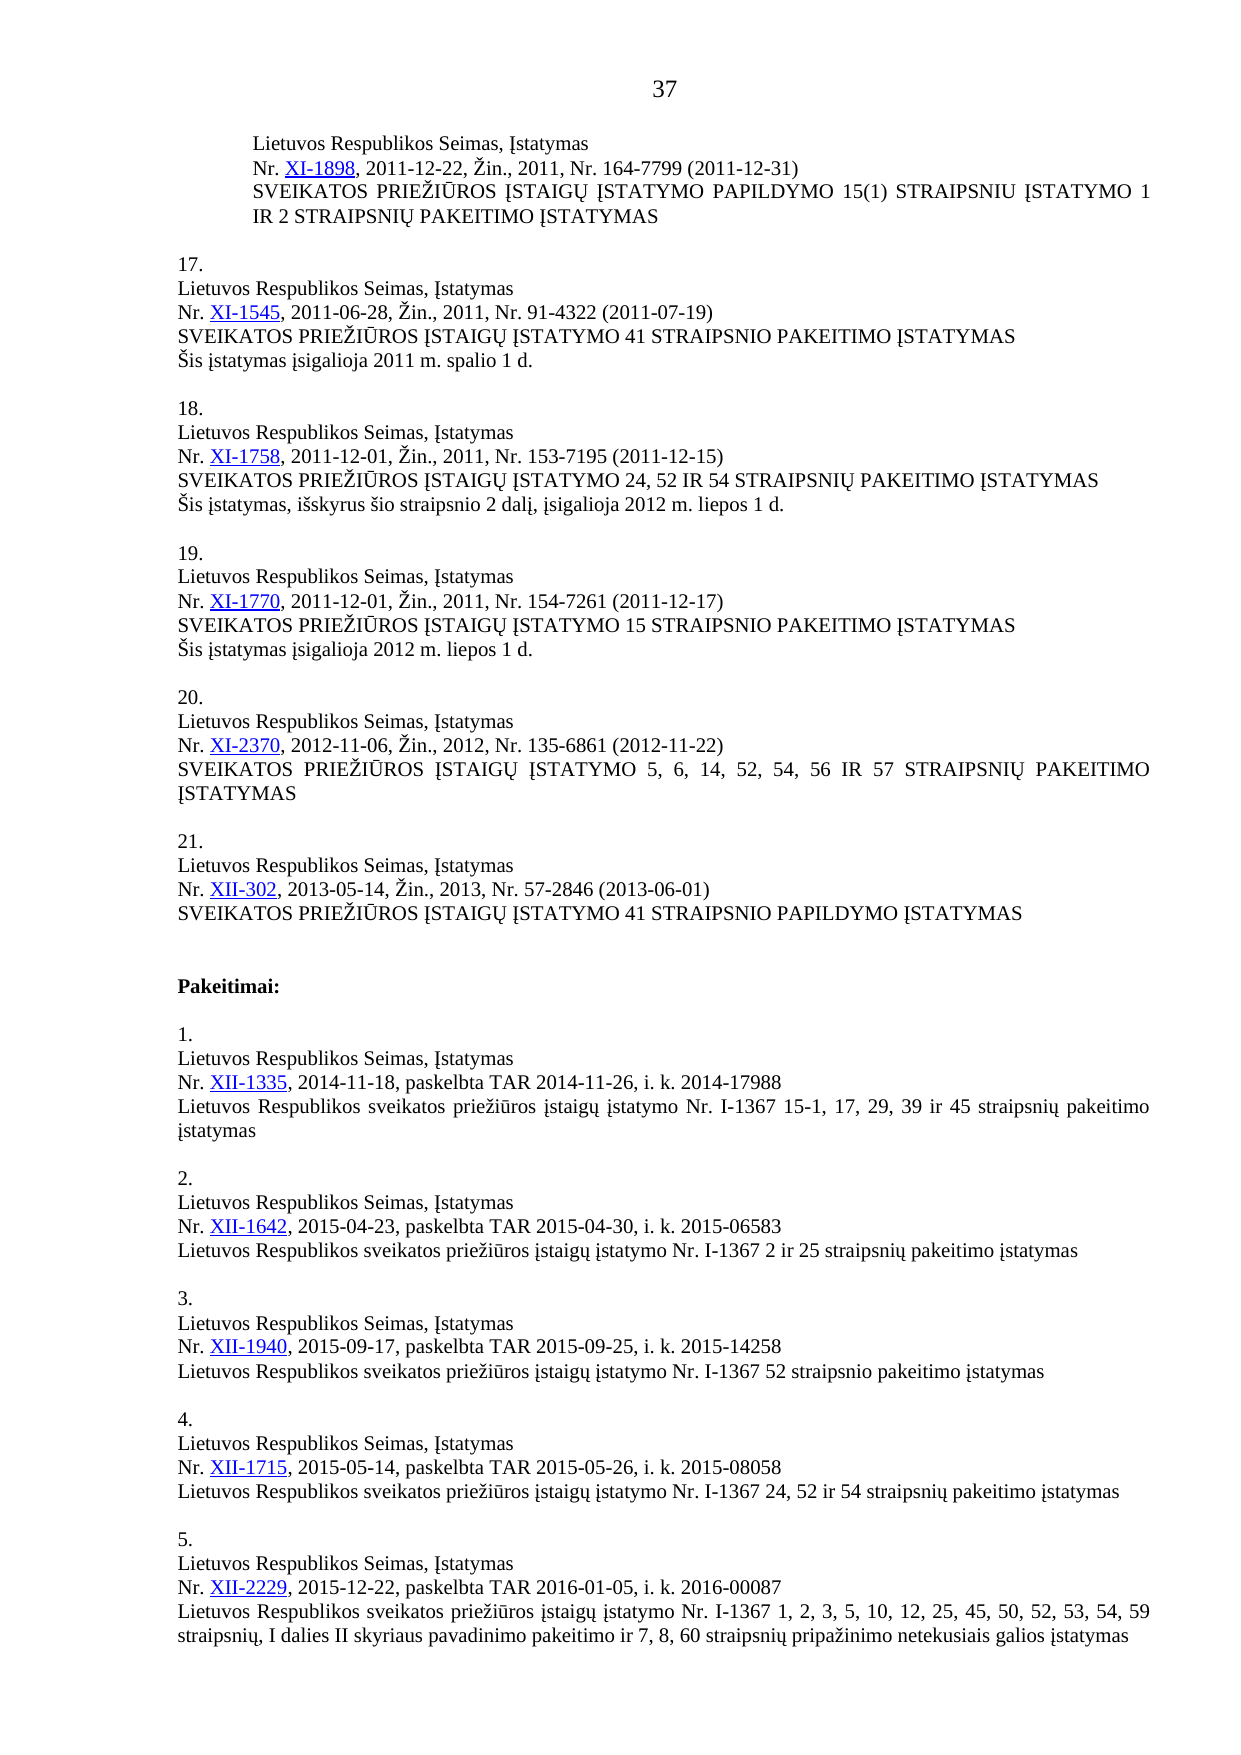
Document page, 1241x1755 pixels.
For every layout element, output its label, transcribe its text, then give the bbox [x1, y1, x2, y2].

text Nr. XI-2370, 2012-11-06, Žin., 2012, Nr. 135-6861 (2012-11-22) [177, 733, 1152, 757]
text Lietuvos Respublikos Seimas, Įstatymas [177, 709, 1152, 733]
text Šis įstatymas įsigalioja 2011 m. spalio 1 d. [177, 348, 1152, 372]
text Lietuvos Respublikos sveikatos priežiūros įstaigų įstatymo Nr. I-1367 2 ir 25 straipsnių pakeitimo įstatymas [177, 1238, 1152, 1262]
text Lietuvos Respublikos Seimas, Įstatymas [177, 276, 1152, 300]
text Lietuvos Respublikos Seimas, Įstatymas [177, 853, 1152, 877]
text Lietuvos Respublikos Seimas, Įstatymas [177, 420, 1152, 444]
text 17. [177, 252, 1152, 276]
text Nr. XII-2229, 2015-12-22, paskelbta TAR 2016-01-05, i. k. 2016-00087 [177, 1575, 1152, 1599]
text Lietuvos Respublikos Seimas, Įstatymas [177, 564, 1152, 588]
text Lietuvos Respublikos sveikatos priežiūros įstaigų įstatymo Nr. I-1367 24, 52 ir 54 straipsnių pakeitimo įstatymas [177, 1479, 1152, 1503]
text 3. [177, 1286, 1152, 1310]
text Šis įstatymas, išskyrus šio straipsnio 2 dalį, įsigalioja 2012 m. liepos 1 d. [177, 492, 1152, 516]
text Lietuvos Respublikos Seimas, Įstatymas [177, 1310, 1152, 1334]
text Nr. XI-1898, 2011-12-22, Žin., 2011, Nr. 164-7799 (2011-12-31) [177, 155, 1152, 179]
text Nr. XII-302, 2013-05-14, Žin., 2013, Nr. 57-2846 (2013-06-01) [177, 877, 1152, 901]
text SVEIKATOS PRIEŽIŪROS ĮSTAIGŲ ĮSTATYMO 24, 52 IR 54 STRAIPSNIŲ PAKEITIMO ĮSTATYMAS [177, 468, 1152, 492]
text Nr. XI-1758, 2011-12-01, Žin., 2011, Nr. 153-7195 (2011-12-15) [177, 444, 1152, 468]
text Lietuvos Respublikos sveikatos priežiūros įstaigų įstatymo Nr. I-1367 15-1, 17, 29, 39 ir 45 straipsnių pakeitimo įstatymas [177, 1094, 1152, 1142]
text 19. [177, 540, 1152, 564]
text Lietuvos Respublikos sveikatos priežiūros įstaigų įstatymo Nr. I-1367 1, 2, 3, 5, 10, 12, 25, 45, 50, 52, 53, 54, 59 straipsnių, I dalies II skyriaus pavadinimo pakeitimo ir 7, 8, 60 straipsnių pripažinimo netekusiais galios įstatymas [177, 1599, 1152, 1647]
text Nr. XII-1642, 2015-04-23, paskelbta TAR 2015-04-30, i. k. 2015-06583 [177, 1214, 1152, 1238]
text Lietuvos Respublikos Seimas, Įstatymas [177, 131, 1152, 155]
text SVEIKATOS PRIEŽIŪROS ĮSTAIGŲ ĮSTATYMO 5, 6, 14, 52, 54, 56 IR 57 STRAIPSNIŲ PAKEITIMO ĮSTATYMAS [177, 757, 1152, 805]
text 21. [177, 829, 1152, 853]
text SVEIKATOS PRIEŽIŪROS ĮSTAIGŲ ĮSTATYMO PAPILDYMO 15(1) STRAIPSNIU ĮSTATYMO 1 IR 2 STRAIPSNIŲ PAKEITIMO ĮSTATYMAS [252, 179, 1152, 228]
text 20. [177, 685, 1152, 709]
text Lietuvos Respublikos Seimas, Įstatymas [177, 1431, 1152, 1455]
text Lietuvos Respublikos sveikatos priežiūros įstaigų įstatymo Nr. I-1367 52 straipsnio pakeitimo įstatymas [177, 1358, 1152, 1383]
text Šis įstatymas įsigalioja 2012 m. liepos 1 d. [177, 637, 1152, 661]
text Lietuvos Respublikos Seimas, Įstatymas [177, 1046, 1152, 1070]
text Lietuvos Respublikos Seimas, Įstatymas [177, 1551, 1152, 1575]
text SVEIKATOS PRIEŽIŪROS ĮSTAIGŲ ĮSTATYMO 41 STRAIPSNIO PAKEITIMO ĮSTATYMAS [177, 324, 1152, 348]
text SVEIKATOS PRIEŽIŪROS ĮSTAIGŲ ĮSTATYMO 41 STRAIPSNIO PAPILDYMO ĮSTATYMAS [177, 901, 1152, 925]
text 2. [177, 1166, 1152, 1190]
text 4. [177, 1407, 1152, 1431]
text Nr. XI-1545, 2011-06-28, Žin., 2011, Nr. 91-4322 (2011-07-19) [177, 300, 1152, 324]
text Nr. XI-1770, 2011-12-01, Žin., 2011, Nr. 154-7261 (2011-12-17) [177, 588, 1152, 613]
text Nr. XII-1715, 2015-05-14, paskelbta TAR 2015-05-26, i. k. 2015-08058 [177, 1455, 1152, 1479]
text Nr. XII-1335, 2014-11-18, paskelbta TAR 2014-11-26, i. k. 2014-17988 [177, 1070, 1152, 1094]
text Nr. XII-1940, 2015-09-17, paskelbta TAR 2015-09-25, i. k. 2015-14258 [177, 1334, 1152, 1358]
text SVEIKATOS PRIEŽIŪROS ĮSTAIGŲ ĮSTATYMO 15 STRAIPSNIO PAKEITIMO ĮSTATYMAS [177, 613, 1152, 637]
text Lietuvos Respublikos Seimas, Įstatymas [177, 1190, 1152, 1214]
text 5. [177, 1527, 1152, 1551]
text 18. [177, 396, 1152, 420]
text Pakeitimai: [177, 973, 1152, 998]
text 1. [177, 1022, 1152, 1046]
